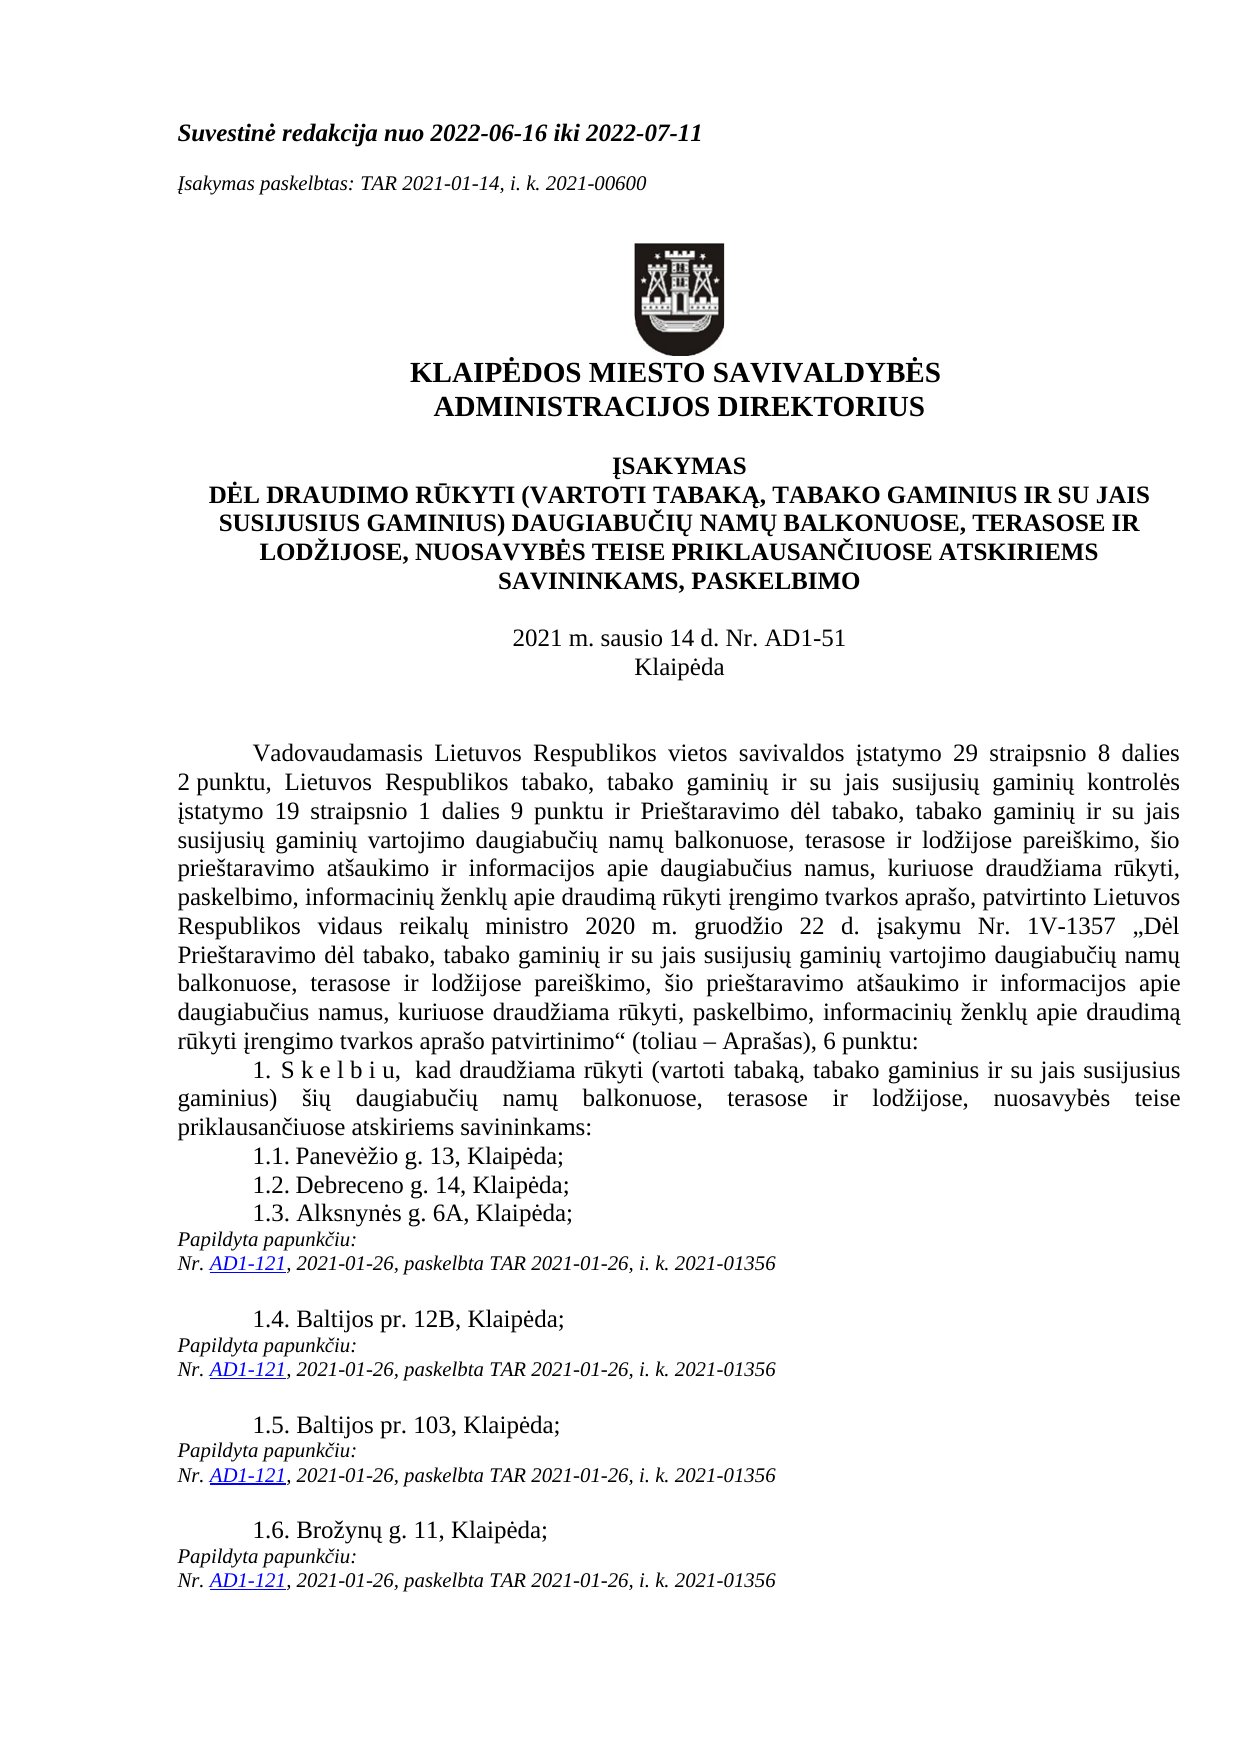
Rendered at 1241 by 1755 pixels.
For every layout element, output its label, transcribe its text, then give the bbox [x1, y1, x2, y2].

text 1.1. Panevėžio g. 13, Klaipėda; [177, 1141, 1181, 1170]
text Įsakymas paskelbtas: TAR 2021-01-14, i. k. 2021-00600 [177, 171, 1181, 195]
text 1. Skelbiu, kad draudžiama rūkyti (vartoti tabaką, tabako gaminius ir su jais susijusius gaminius) šių daugiabučių namų balkonuose, terasose ir lodžijose, nuosavybės teise priklausančiuose atskiriems savininkams: [177, 1055, 1181, 1141]
text 1.6. Brožynų g. 11, Klaipėda; [177, 1515, 1181, 1544]
text 1.4. Baltijos pr. 12B, Klaipėda; [177, 1304, 1181, 1333]
text Nr. AD1-121, 2021-01-26, paskelbta TAR 2021-01-26, i. k. 2021-01356 [177, 1568, 1181, 1592]
text 2021 m. sausio 14 d. Nr. AD1-51 [177, 623, 1181, 652]
text 1.3. Alksnynės g. 6A, Klaipėda; [177, 1198, 1181, 1227]
text Papildyta papunkčiu: [177, 1544, 1181, 1568]
text 1.2. Debreceno g. 14, Klaipėda; [177, 1170, 1181, 1198]
text Papildyta papunkčiu: [177, 1438, 1181, 1462]
text KLAIPĖDOS MIESTO SAVIVALDYBĖS [177, 355, 1181, 389]
text Papildyta papunkčiu: [177, 1333, 1181, 1357]
text Suvestinė redakcija nuo 2022-06-16 iki 2022-07-11 [177, 118, 1181, 147]
text Vadovaudamasis Lietuvos Respublikos vietos savivaldos įstatymo 29 straipsnio 8 dalies 2 punktu, Lietuvos Respublikos tabako, tabako gaminių ir su jais susijusių gaminių kontrolės įstatymo 19 straipsnio 1 dalies 9 punktu ir Prieštaravimo dėl tabako, tabako gaminių ir su jais susijusių gaminių vartojimo daugiabučių namų balkonuose, terasose ir lodžijose pareiškimo, šio prieštaravimo atšaukimo ir informacijos apie daugiabučius namus, kuriuose draudžiama rūkyti, paskelbimo, informacinių ženklų apie draudimą rūkyti įrengimo tvarkos aprašo, patvirtinto Lietuvos Respublikos vidaus reikalų ministro 2020 m. gruodžio 22 d. įsakymu Nr. 1V-1357 „Dėl Prieštaravimo dėl tabako, tabako gaminių ir su jais susijusių gaminių vartojimo daugiabučių namų balkonuose, terasose ir lodžijose pareiškimo, šio prieštaravimo atšaukimo ir informacijos apie daugiabučius namus, kuriuose draudžiama rūkyti, paskelbimo, informacinių ženklų apie draudimą rūkyti įrengimo tvarkos aprašo patvirtinimo“ (toliau – Aprašas), 6 punktu: [177, 738, 1181, 1055]
text 1.5. Baltijos pr. 103, Klaipėda; [177, 1410, 1181, 1438]
text ADMINISTRACIJOS DIREKTORIUS [177, 389, 1181, 422]
text Klaipėda [177, 652, 1181, 681]
text Papildyta papunkčiu: [177, 1227, 1181, 1251]
text DĖL DRAUDIMO RŪKYTI (VARTOTI TABAKĄ, TABAKO GAMINIUS IR SU JAIS SUSIJUSIUS GAMINIUS) DAUGIABUČIŲ NAMŲ BALKONUOSE, TERASOSE IR LODŽIJOSE, NUOSAVYBĖS TEISE PRIKLAUSANČIUOSE ATSKIRIEMS SAVININKAMS, PASKELBIMO [177, 480, 1181, 595]
text Nr. AD1-121, 2021-01-26, paskelbta TAR 2021-01-26, i. k. 2021-01356 [177, 1357, 1181, 1381]
text Nr. AD1-121, 2021-01-26, paskelbta TAR 2021-01-26, i. k. 2021-01356 [177, 1251, 1181, 1275]
text Nr. AD1-121, 2021-01-26, paskelbta TAR 2021-01-26, i. k. 2021-01356 [177, 1462, 1181, 1487]
text ĮSAKYMAS [177, 451, 1181, 480]
